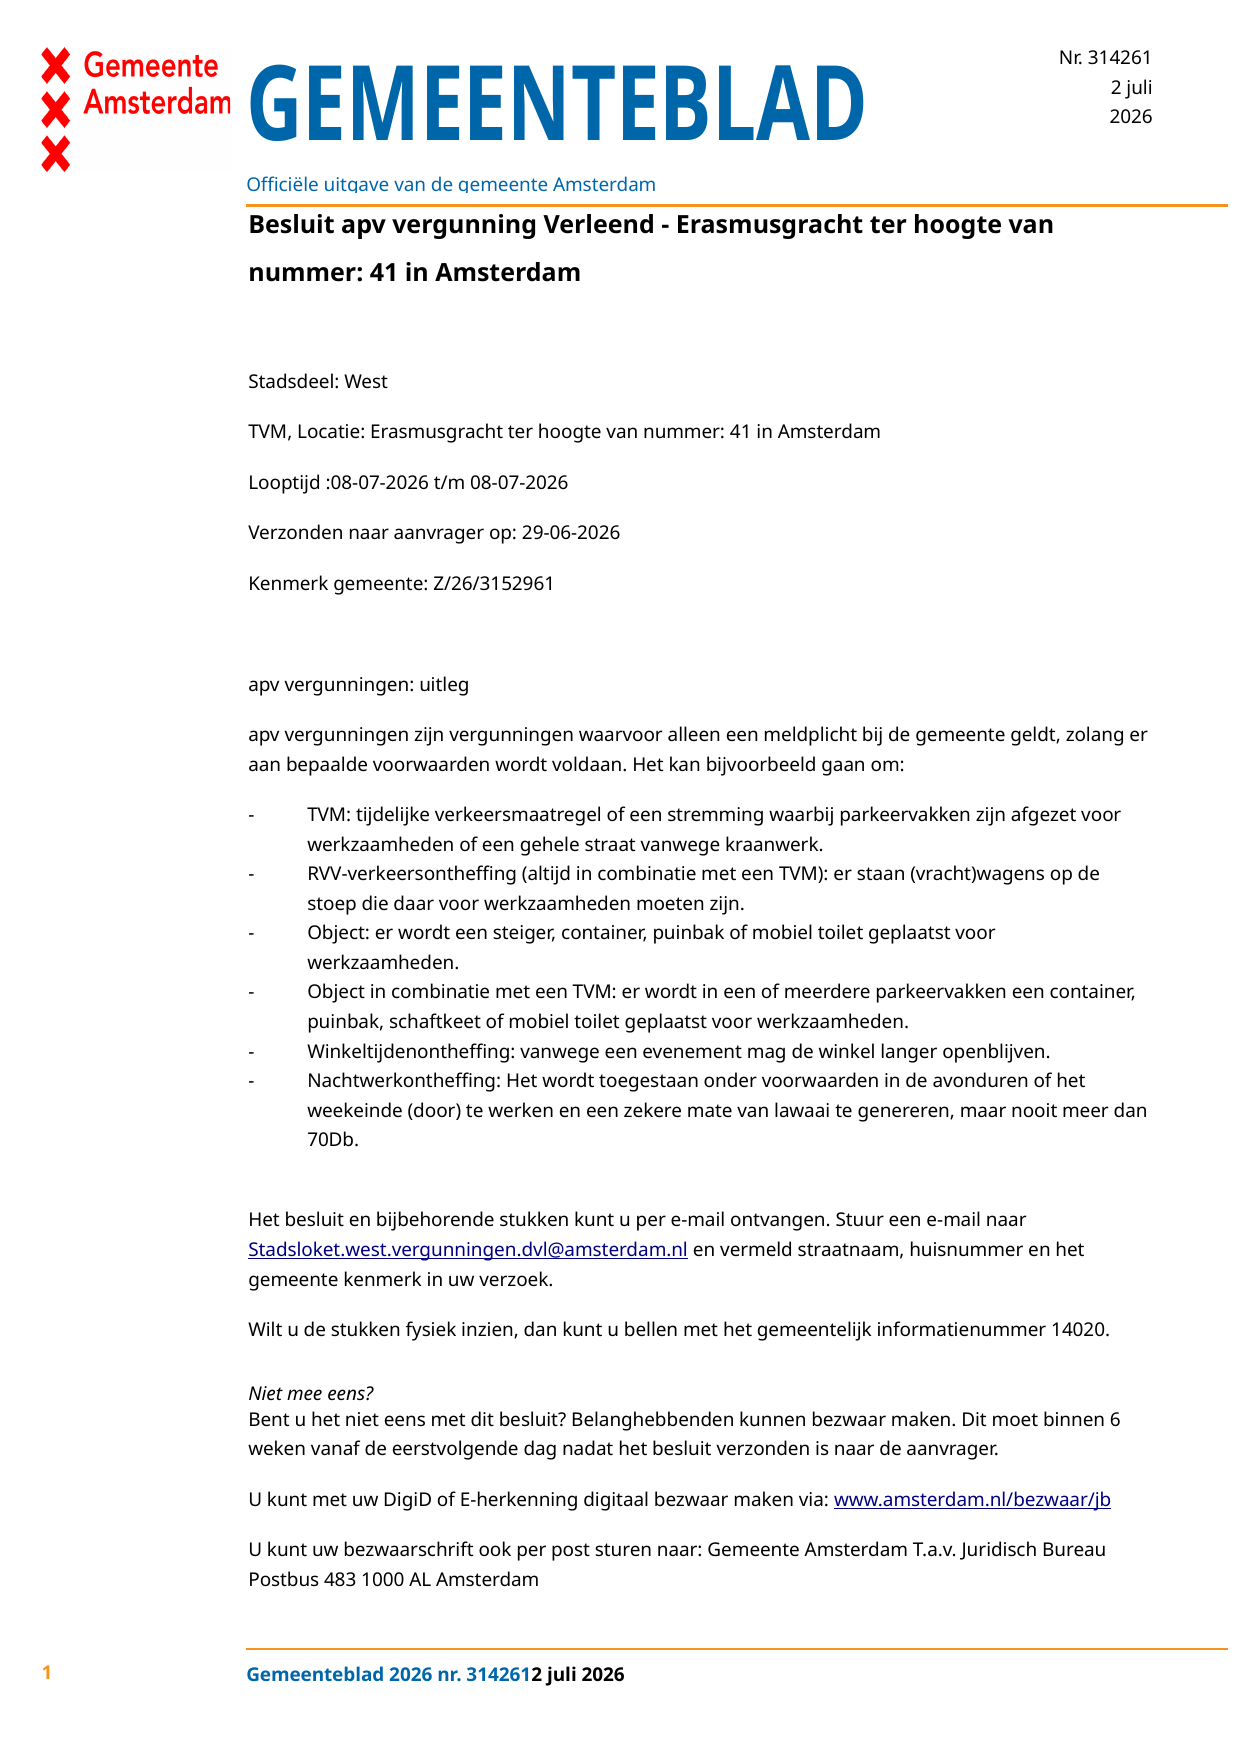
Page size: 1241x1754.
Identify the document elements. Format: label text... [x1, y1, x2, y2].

text Het besluit en bijbehorende stukken kunt u per e-mail ontvangen. Stuur een e-mail naar Stadsloket.west.vergunningen.dvl@amsterdam.nl en vermeld straatnaam, huisnummer en het gemeente kenmerk in uw verzoek. [248, 1207, 1152, 1292]
text Kenmerk gemeente: Z/26/3152961 [248, 570, 1152, 596]
picture [41, 47, 231, 172]
text apv vergunningen: uitleg [248, 671, 1152, 697]
text TVM, Locatie: Erasmusgracht ter hoogte van nummer: 41 in Amsterdam [248, 419, 1152, 444]
text Looptijd :08-07-2026 t/m 08-07-2026 [248, 469, 1152, 495]
text Stadsdeel: West [248, 368, 1152, 394]
text Wilt u de stukken fysiek inzien, dan kunt u bellen met het gemeentelijk informatienummer 14020. [248, 1316, 1152, 1342]
text Bent u het niet eens met dit besluit? Belanghebbenden kunnen bezwaar maken. Dit moet binnen 6 weken vanaf de eerstvolgende dag nadat het besluit verzonden is naar de aanvrager. [248, 1406, 1152, 1461]
list TVM: tijdelijke verkeersmaatregel of een stremming waarbij parkeervakken zijn afgezet voor werkzaamheden of een gehele straat vanwege kraanwerk. [248, 801, 1152, 857]
text U kunt uw bezwaarschrift ook per post sturen naar: Gemeente Amsterdam T.a.v. Juridisch Bureau Postbus 483 1000 AL Amsterdam [248, 1536, 1152, 1592]
list Object: er wordt een steiger, container, puinbak of mobiel toilet geplaatst voor werkzaamheden. [248, 919, 1152, 975]
text Verzonden naar aanvrager op: 29-06-2026 [248, 519, 1152, 545]
list Winkeltijdenontheffing: vanwege een evenement mag de winkel langer openblijven. [248, 1038, 1152, 1064]
text apv vergunningen zijn vergunningen waarvoor alleen een meldplicht bij de gemeente geldt, zolang er aan bepaalde voorwaarden wordt voldaan. Het kan bijvoorbeeld gaan om: [248, 721, 1152, 777]
list Nachtwerkontheffing: Het wordt toegestaan onder voorwaarden in de avonduren of het weekeinde (door) te werken en een zekere mate van lawaai te genereren, maar nooit meer dan 70Db. [248, 1067, 1152, 1152]
list RVV-verkeersontheffing (altijd in combinatie met een TVM): er staan (vracht)wagens op de stoep die daar voor werkzaamheden moeten zijn. [248, 860, 1152, 916]
list Object in combinatie met een TVM: er wordt in een of meerdere parkeervakken een container, puinbak, schaftkeet of mobiel toilet geplaatst voor werkzaamheden. [248, 979, 1152, 1034]
text Niet mee eens? [248, 1380, 1152, 1406]
text Besluit apv vergunning Verleend - Erasmusgracht ter hoogte van nummer: 41 in Amsterdam [248, 207, 1152, 288]
text U kunt met uw DigiD of E-herkenning digitaal bezwaar maken via: www.amsterdam.nl/bezwaar/jb [248, 1486, 1152, 1512]
